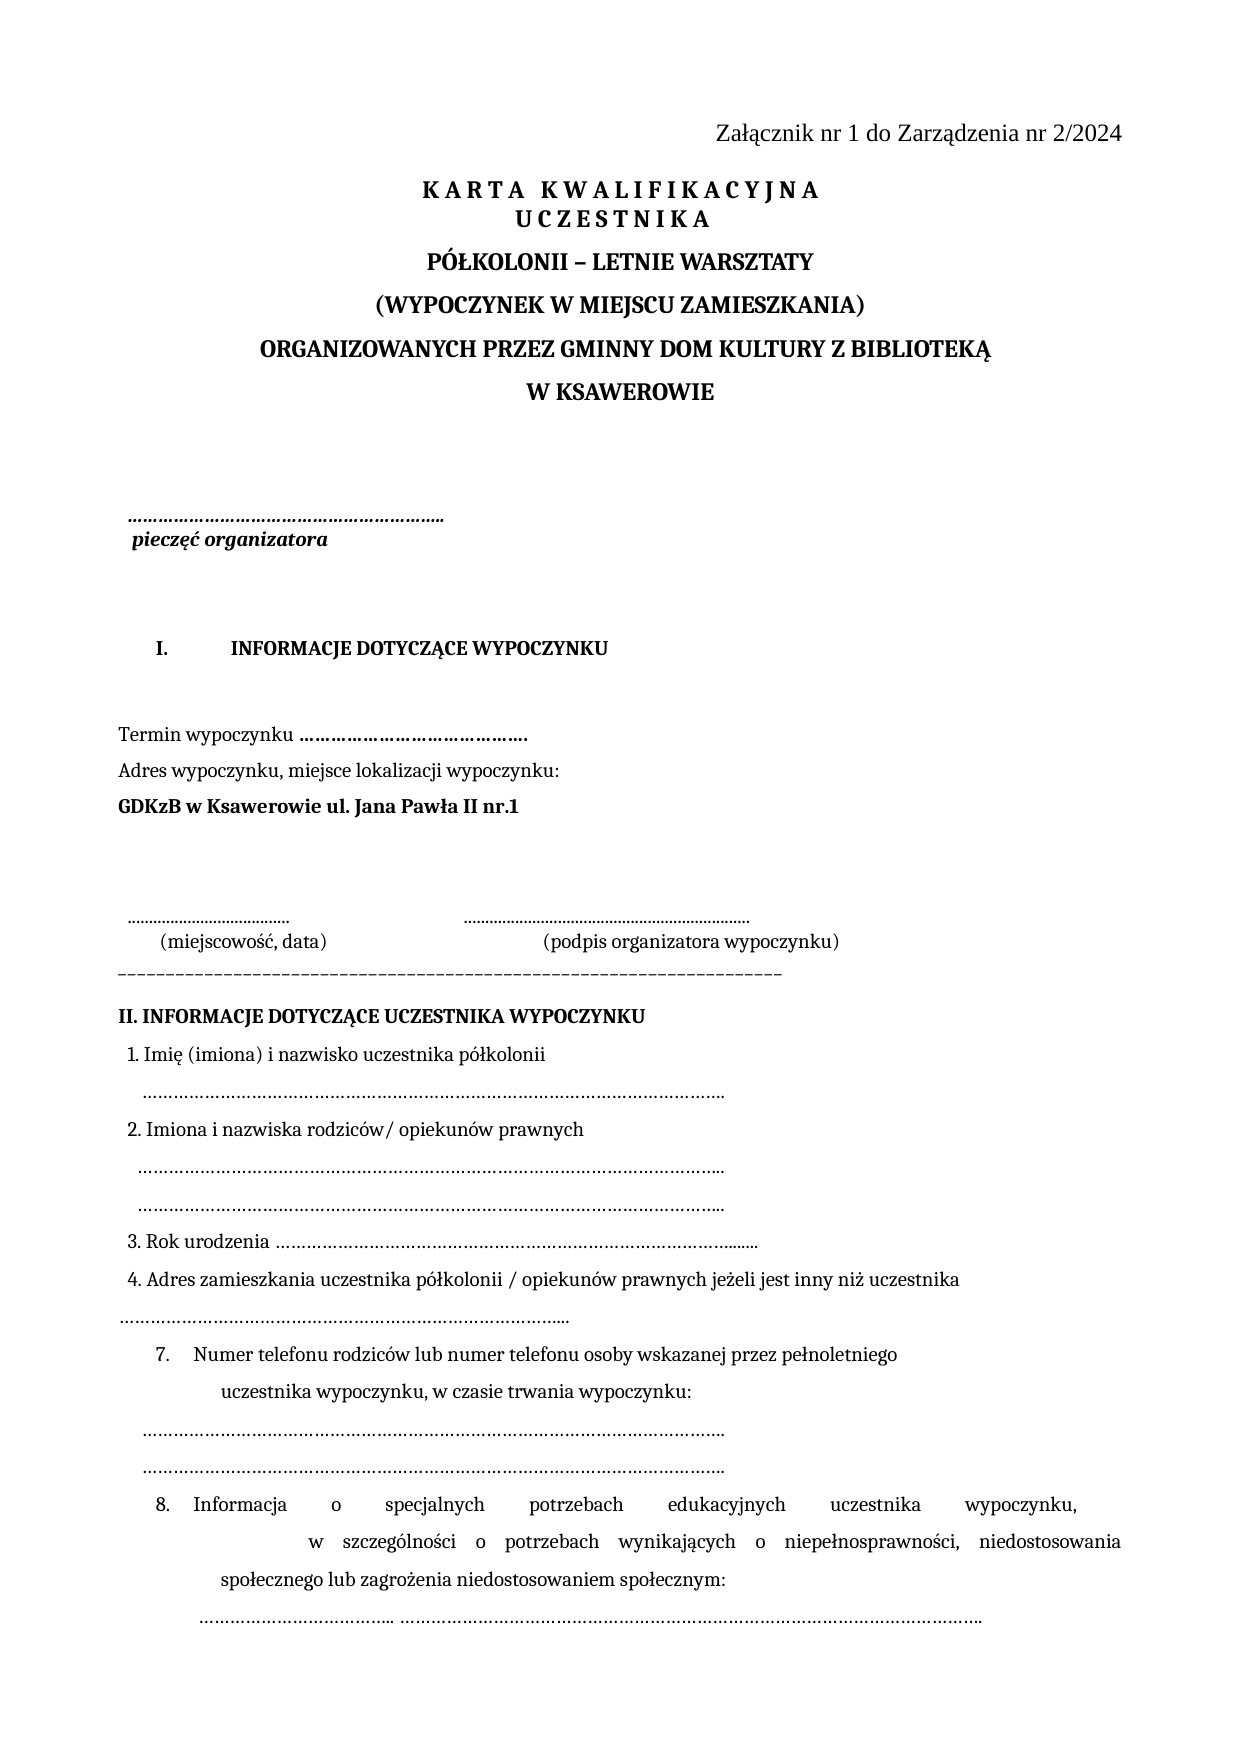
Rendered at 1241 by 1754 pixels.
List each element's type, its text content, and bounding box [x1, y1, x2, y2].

text 2. Imiona i nazwiska rodziców/ opiekunów prawnych [118, 1104, 1122, 1141]
text ……………………………….. …………………………………………………………………………………………………. [193, 1591, 1122, 1629]
text ...................................... ................................................................... [118, 904, 1122, 929]
text 1. Imię (imiona) i nazwisko uczestnika półkolonii [118, 1029, 1122, 1066]
text Adres wypoczynku, miejsce lokalizacji wypoczynku: [118, 758, 1122, 782]
text II. INFORMACJE DOTYCZĄCE UCZESTNIKA WYPOCZYNKU [118, 1004, 1122, 1029]
text ………………………………………………………………………………………………….. [118, 1179, 1122, 1216]
list INFORMACJE DOTYCZĄCE WYPOCZYNKU [156, 623, 1122, 661]
text W KSAWEROWIE [118, 378, 1122, 406]
text GDKzB w Ksawerowie ul. Jana Pawła II nr.1 [118, 794, 1122, 818]
list Numer telefonu rodziców lub numer telefonu osoby wskazanej przez pełnoletniego uczestnika wypoczynku, w czasie trwania wypoczynku: [156, 1329, 1122, 1404]
text K A R T A K W A L I F I K A C Y J N A [118, 176, 1122, 205]
text ………………………………………………………………………………………………….. [118, 1141, 1122, 1179]
text (WYPOCZYNEK W MIEJSCU ZAMIESZKANIA) ORGANIZOWANYCH PRZEZ GMINNY DOM KULTURY Z BIBLIOTEKĄ [118, 291, 1122, 363]
text 4. Adres zamieszkania uczestnika półkolonii / opiekunów prawnych jeżeli jest inny niż uczestnika [118, 1254, 1122, 1291]
text pieczęć organizatora [118, 528, 1122, 552]
text 3. Rok urodzenia ……………………………………………………………………………....... [118, 1216, 1122, 1254]
text …………………………………………………………………………... [118, 1291, 1122, 1329]
text Termin wypoczynku ……………………………………. [118, 722, 1122, 746]
text …………………………………………………………………………………………………. [118, 1404, 1122, 1441]
text PÓŁKOLONII – LETNIE WARSZTATY [118, 248, 1122, 277]
text _____________________________________________________________________ [118, 954, 1122, 979]
text U C Z E S T N I K A [118, 205, 1122, 234]
list Informacja o specjalnych potrzebach edukacyjnych uczestnika wypoczynku, w szczególności o potrzebach wynikających o niepełnosprawności, niedostosowania społecznego lub zagrożenia niedostosowaniem społecznym: [156, 1479, 1122, 1591]
text …………………………………………………….. [118, 490, 1122, 528]
text …………………………………………………………………………………………………. [118, 1441, 1122, 1479]
text (miejscowość, data) (podpis organizatora wypoczynku) [118, 929, 1122, 954]
text …………………………………………………………………………………………………. [118, 1066, 1122, 1104]
